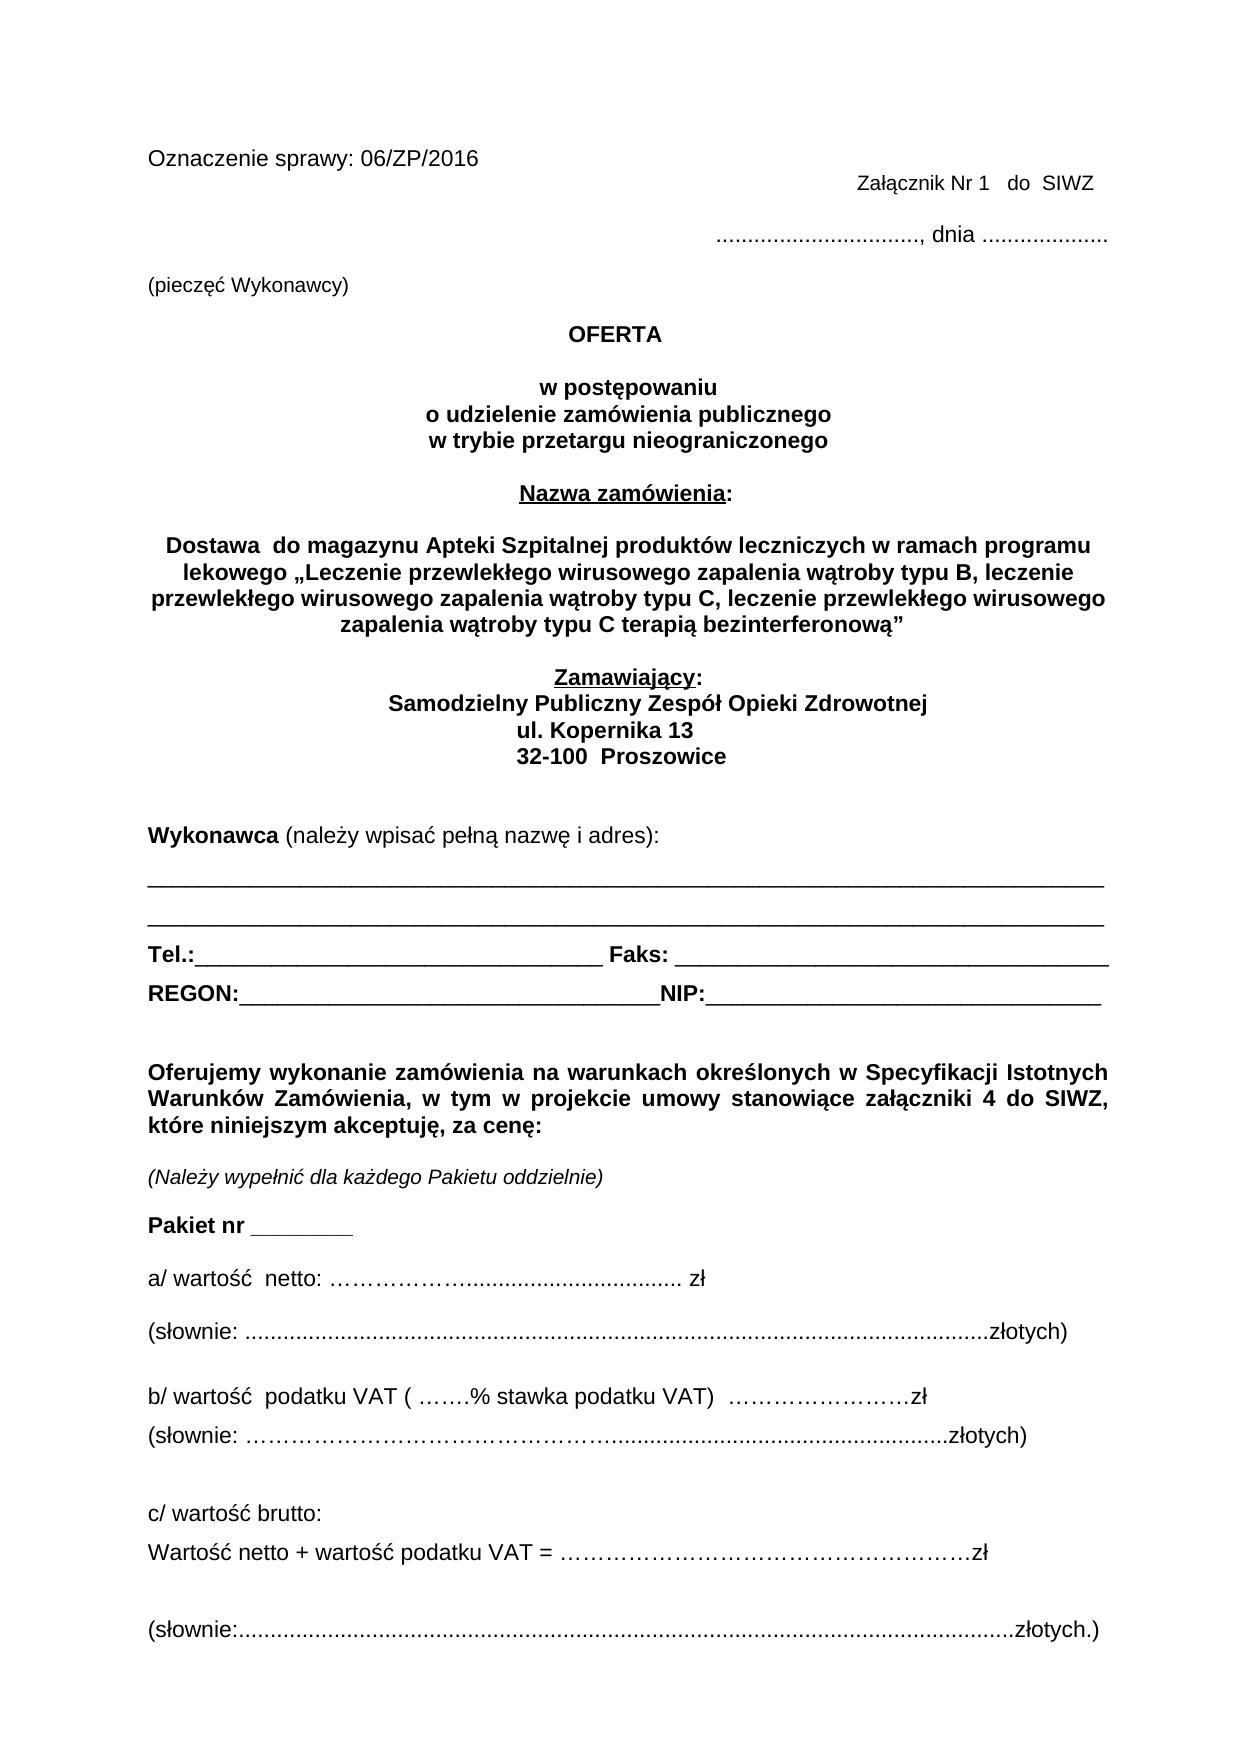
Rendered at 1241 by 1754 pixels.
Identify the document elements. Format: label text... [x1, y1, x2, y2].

text o udzielenie zamówienia publicznego [148, 401, 1109, 427]
text w postępowaniu [148, 374, 1109, 401]
text ................................, dnia .................... [148, 221, 1109, 247]
text Oferujemy wykonanie zamówienia na warunkach określonych w Specyfikacji Istotnych Warunków Zamówienia, w tym w projekcie umowy stanowiące załączniki 4 do SIWZ, które niniejszym akceptuję, za cenę: [148, 1059, 1109, 1138]
text (Należy wypełnić dla każdego Pakietu oddzielnie) [148, 1164, 1109, 1188]
text Pakiet nr ________ [148, 1212, 1109, 1239]
text Samodzielny Publiczny Zespół Opieki Zdrowotnej [369, 690, 1109, 717]
text Oznaczenie sprawy: 06/ZP/2016 [148, 144, 1109, 171]
text (słownie: ………………………………………….....................................................złotych) [148, 1422, 1109, 1448]
text Załącznik Nr 1 do SIWZ [148, 171, 1109, 195]
text ______________________________________________________________________________________________________________________________________________________ [148, 862, 1109, 927]
text b/ wartość podatku VAT ( …….% stawka podatku VAT) ……………………zł [148, 1383, 1109, 1409]
text Zamawiający: [148, 664, 1109, 690]
text Nazwa zamówienia: [443, 479, 1109, 506]
text a/ wartość netto: ……………….................................. zł [148, 1265, 1109, 1291]
text w trybie przetargu nieograniczonego [148, 427, 1109, 453]
text Wartość netto + wartość podatku VAT = ………………………………………………zł [148, 1538, 1109, 1565]
text REGON:_________________________________NIP:_______________________________ [148, 980, 1109, 1006]
text Wykonawca (należy wpisać pełną nazwę i adres): [148, 822, 1109, 848]
text 32-100 Proszowice [443, 743, 1109, 769]
text (pieczęć Wykonawcy) [148, 272, 1109, 296]
text Tel.:________________________________ Faks: __________________________________ [148, 941, 1109, 967]
text (słownie:..........................................................................................................................złotych.) [148, 1616, 1109, 1642]
text OFERTA [148, 321, 1109, 348]
text ul. Kopernika 13 [443, 717, 1109, 743]
text (słownie: .....................................................................................................................złotych) [148, 1318, 1109, 1344]
text c/ wartość brutto: [148, 1499, 1109, 1526]
text Dostawa do magazynu Apteki Szpitalnej produktów leczniczych w ramach programu lekowego „Leczenie przewlekłego wirusowego zapalenia wątroby typu B, leczenie przewlekłego wirusowego zapalenia wątroby typu C, leczenie przewlekłego wirusowego zapalenia wątroby typu C terapią bezinterferonową” [148, 532, 1109, 638]
